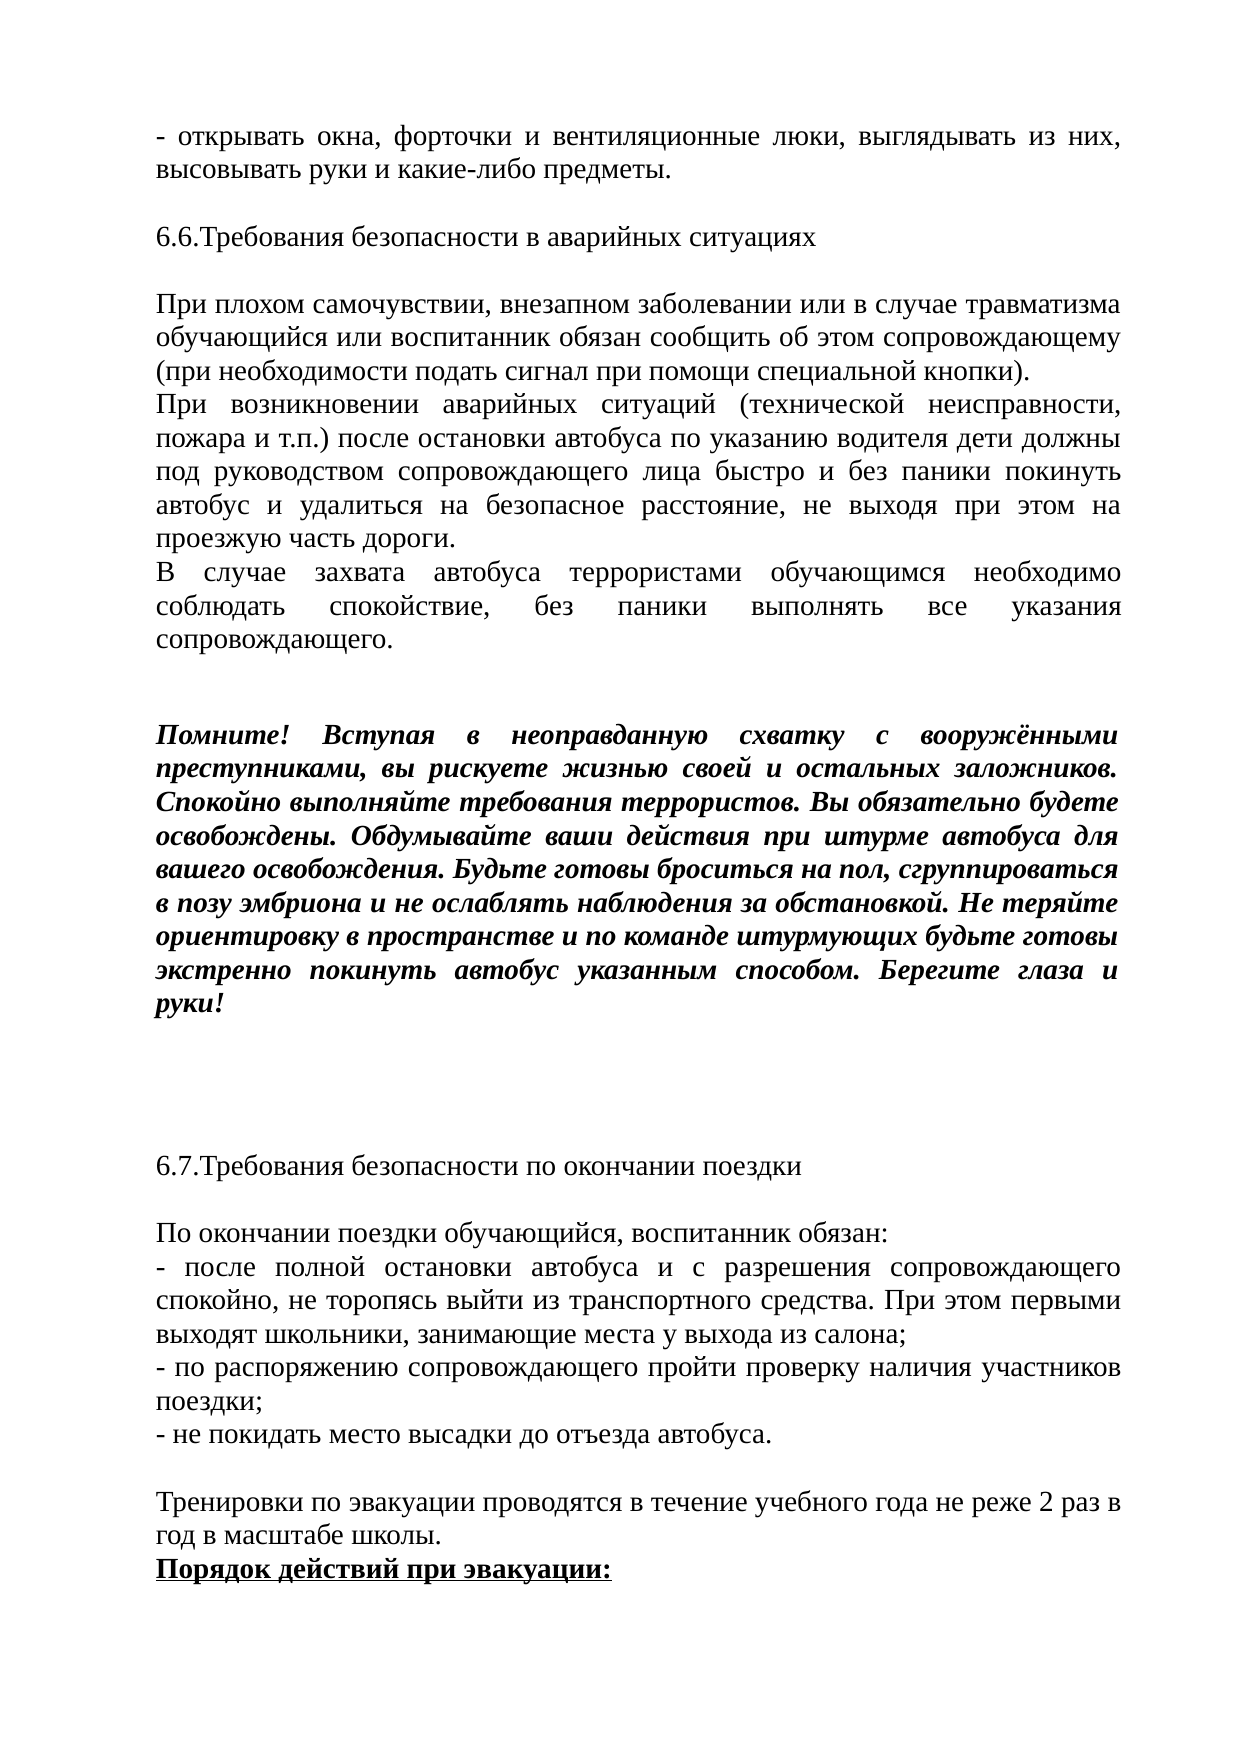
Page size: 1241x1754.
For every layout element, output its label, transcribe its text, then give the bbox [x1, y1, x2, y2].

text 6.7.Требования безопасности по окончании поездки [156, 1148, 1122, 1182]
text В случае захвата автобуса террористами обучающимся необходимо соблюдать спокойствие, без паники выполнять все указания сопровождающего. [156, 554, 1122, 655]
text - после полной остановки автобуса и с разрешения сопровождающего спокойно, не торопясь выйти из транспортного средства. При этом первыми выходят школьники, занимающие места у выхода из салона; [156, 1249, 1122, 1349]
text Тренировки по эвакуации проводятся в течение учебного года не реже 2 раз в год в масштабе школы. [156, 1484, 1122, 1551]
text 6.6.Требования безопасности в аварийных ситуациях [156, 219, 1122, 252]
text При плохом самочувствии, внезапном заболевании или в случае травматизма обучающийся или воспитанник обязан сообщить об этом сопровождающему (при необходимости подать сигнал при помощи специальной кнопки). [156, 286, 1122, 386]
text По окончании поездки обучающийся, воспитанник обязан: [156, 1215, 1122, 1249]
text - открывать окна, форточки и вентиляционные люки, выглядывать из них, высовывать руки и какие-либо предметы. [156, 118, 1122, 185]
text Помните! Вступая в неоправданную схватку с вооружёнными преступниками, вы рискуете жизнью своей и остальных заложников. Спокойно выполняйте требования террористов. Вы обязательно будете освобождены. Обдумывайте ваши действия при штурме автобуса для вашего освобождения. Будьте готовы броситься на пол, сгруппироваться в позу эмбриона и не ослаблять наблюдения за обстановкой. Не теряйте ориентировку в пространстве и по команде штурмующих будьте готовы экстренно покинуть автобус указанным способом. Берегите глаза и руки! [156, 717, 1122, 1019]
text - по распоряжению сопровождающего пройти проверку наличия участников поездки; [156, 1349, 1122, 1417]
text При возникновении аварийных ситуаций (технической неисправности, пожара и т.п.) после остановки автобуса по указанию водителя дети должны под руководством сопровождающего лица быстро и без паники покинуть автобус и удалиться на безопасное расстояние, не выходя при этом на проезжую часть дороги. [156, 386, 1122, 554]
text Порядок действий при эвакуации: [156, 1551, 1122, 1584]
text - не покидать место высадки до отъезда автобуса. [156, 1417, 1122, 1450]
